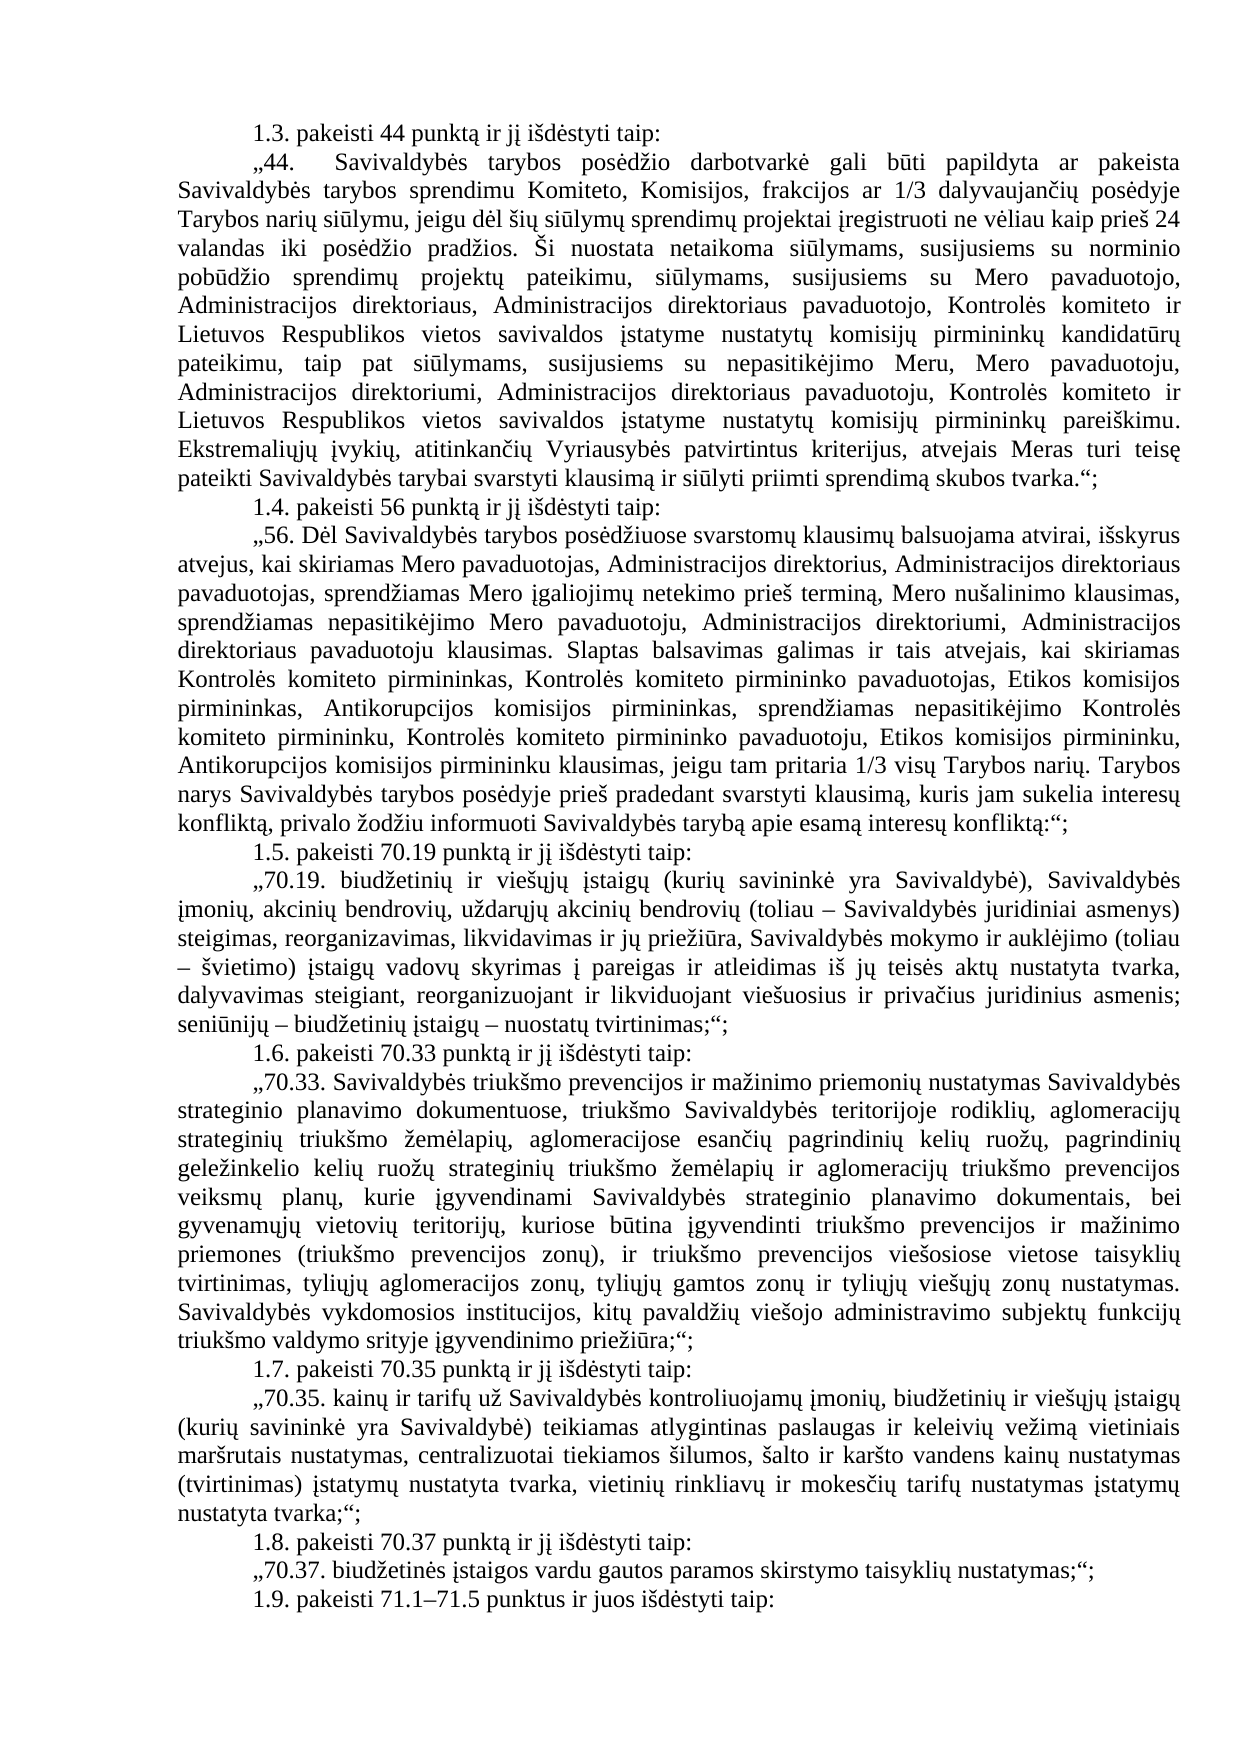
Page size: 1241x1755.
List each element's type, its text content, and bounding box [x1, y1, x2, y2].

text 1.7. pakeisti 70.35 punktą ir jį išdėstyti taip: [177, 1354, 1181, 1383]
text 1.8. pakeisti 70.37 punktą ir jį išdėstyti taip: [177, 1527, 1181, 1556]
text 1.6. pakeisti 70.33 punktą ir jį išdėstyti taip: [177, 1038, 1181, 1067]
text „44. Savivaldybės tarybos posėdžio darbotvarkė gali būti papildyta ar pakeista Savivaldybės tarybos sprendimu Komiteto, Komisijos, frakcijos ar 1/3 dalyvaujančių posėdyje Tarybos narių siūlymu, jeigu dėl šių siūlymų sprendimų projektai įregistruoti ne vėliau kaip prieš 24 valandas iki posėdžio pradžios. Ši nuostata netaikoma siūlymams, susijusiems su norminio pobūdžio sprendimų projektų pateikimu, siūlymams, susijusiems su Mero pavaduotojo, Administracijos direktoriaus, Administracijos direktoriaus pavaduotojo, Kontrolės komiteto ir Lietuvos Respublikos vietos savivaldos įstatyme nustatytų komisijų pirmininkų kandidatūrų pateikimu, taip pat siūlymams, susijusiems su nepasitikėjimo Meru, Mero pavaduotoju, Administracijos direktoriumi, Administracijos direktoriaus pavaduotoju, Kontrolės komiteto ir Lietuvos Respublikos vietos savivaldos įstatyme nustatytų komisijų pirmininkų pareiškimu. Ekstremaliųjų įvykių, atitinkančių Vyriausybės patvirtintus kriterijus, atvejais Meras turi teisę pateikti Savivaldybės tarybai svarstyti klausimą ir siūlyti priimti sprendimą skubos tvarka.“; [177, 147, 1181, 492]
text „56. Dėl Savivaldybės tarybos posėdžiuose svarstomų klausimų balsuojama atvirai, išskyrus atvejus, kai skiriamas Mero pavaduotojas, Administracijos direktorius, Administracijos direktoriaus pavaduotojas, sprendžiamas Mero įgaliojimų netekimo prieš terminą, Mero nušalinimo klausimas, sprendžiamas nepasitikėjimo Mero pavaduotoju, Administracijos direktoriumi, Administracijos direktoriaus pavaduotoju klausimas. Slaptas balsavimas galimas ir tais atvejais, kai skiriamas Kontrolės komiteto pirmininkas, Kontrolės komiteto pirmininko pavaduotojas, Etikos komisijos pirmininkas, Antikorupcijos komisijos pirmininkas, sprendžiamas nepasitikėjimo Kontrolės komiteto pirmininku, Kontrolės komiteto pirmininko pavaduotoju, Etikos komisijos pirmininku, Antikorupcijos komisijos pirmininku klausimas, jeigu tam pritaria 1/3 visų Tarybos narių. Tarybos narys Savivaldybės tarybos posėdyje prieš pradedant svarstyti klausimą, kuris jam sukelia interesų konfliktą, privalo žodžiu informuoti Savivaldybės tarybą apie esamą interesų konfliktą:“; [177, 521, 1181, 837]
text 1.4. pakeisti 56 punktą ir jį išdėstyti taip: [177, 492, 1181, 521]
text 1.9. pakeisti 71.1–71.5 punktus ir juos išdėstyti taip: [177, 1584, 1181, 1613]
text „70.33. Savivaldybės triukšmo prevencijos ir mažinimo priemonių nustatymas Savivaldybės strateginio planavimo dokumentuose, triukšmo Savivaldybės teritorijoje rodiklių, aglomeracijų strateginių triukšmo žemėlapių, aglomeracijose esančių pagrindinių kelių ruožų, pagrindinių geležinkelio kelių ruožų strateginių triukšmo žemėlapių ir aglomeracijų triukšmo prevencijos veiksmų planų, kurie įgyvendinami Savivaldybės strateginio planavimo dokumentais, bei gyvenamųjų vietovių teritorijų, kuriose būtina įgyvendinti triukšmo prevencijos ir mažinimo priemones (triukšmo prevencijos zonų), ir triukšmo prevencijos viešosiose vietose taisyklių tvirtinimas, tyliųjų aglomeracijos zonų, tyliųjų gamtos zonų ir tyliųjų viešųjų zonų nustatymas. Savivaldybės vykdomosios institucijos, kitų pavaldžių viešojo administravimo subjektų funkcijų triukšmo valdymo srityje įgyvendinimo priežiūra;“; [177, 1067, 1181, 1354]
text 1.5. pakeisti 70.19 punktą ir jį išdėstyti taip: [177, 837, 1181, 866]
text „70.37. biudžetinės įstaigos vardu gautos paramos skirstymo taisyklių nustatymas;“; [177, 1556, 1181, 1584]
text „70.35. kainų ir tarifų už Savivaldybės kontroliuojamų įmonių, biudžetinių ir viešųjų įstaigų (kurių savininkė yra Savivaldybė) teikiamas atlygintinas paslaugas ir keleivių vežimą vietiniais maršrutais nustatymas, centralizuotai tiekiamos šilumos, šalto ir karšto vandens kainų nustatymas (tvirtinimas) įstatymų nustatyta tvarka, vietinių rinkliavų ir mokesčių tarifų nustatymas įstatymų nustatyta tvarka;“; [177, 1383, 1181, 1527]
text 1.3. pakeisti 44 punktą ir jį išdėstyti taip: [177, 118, 1181, 147]
text „70.19. biudžetinių ir viešųjų įstaigų (kurių savininkė yra Savivaldybė), Savivaldybės įmonių, akcinių bendrovių, uždarųjų akcinių bendrovių (toliau – Savivaldybės juridiniai asmenys) steigimas, reorganizavimas, likvidavimas ir jų priežiūra, Savivaldybės mokymo ir auklėjimo (toliau – švietimo) įstaigų vadovų skyrimas į pareigas ir atleidimas iš jų teisės aktų nustatyta tvarka, dalyvavimas steigiant, reorganizuojant ir likviduojant viešuosius ir privačius juridinius asmenis; seniūnijų – biudžetinių įstaigų – nuostatų tvirtinimas;“; [177, 866, 1181, 1038]
